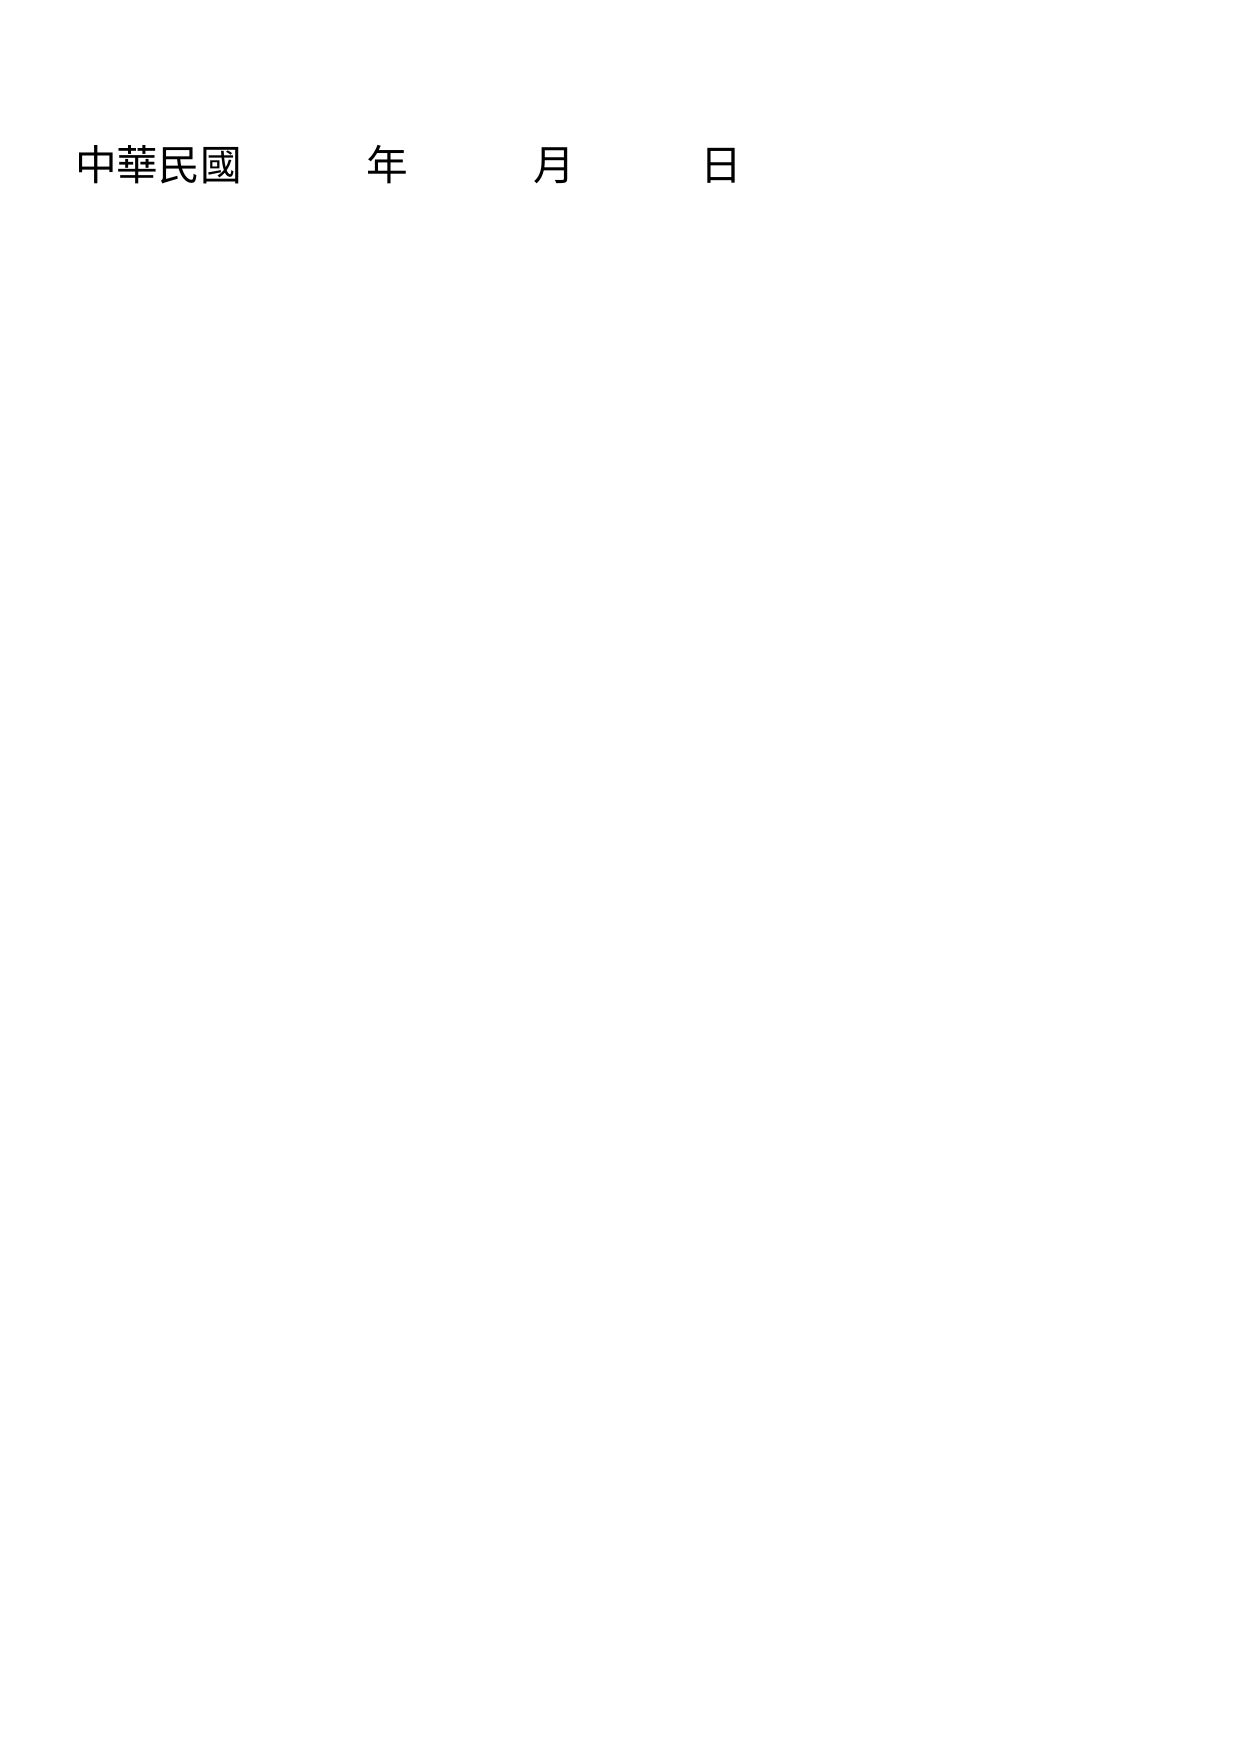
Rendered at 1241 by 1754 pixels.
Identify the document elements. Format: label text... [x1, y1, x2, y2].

text 中華民國 年 月 日 [75, 132, 1165, 192]
